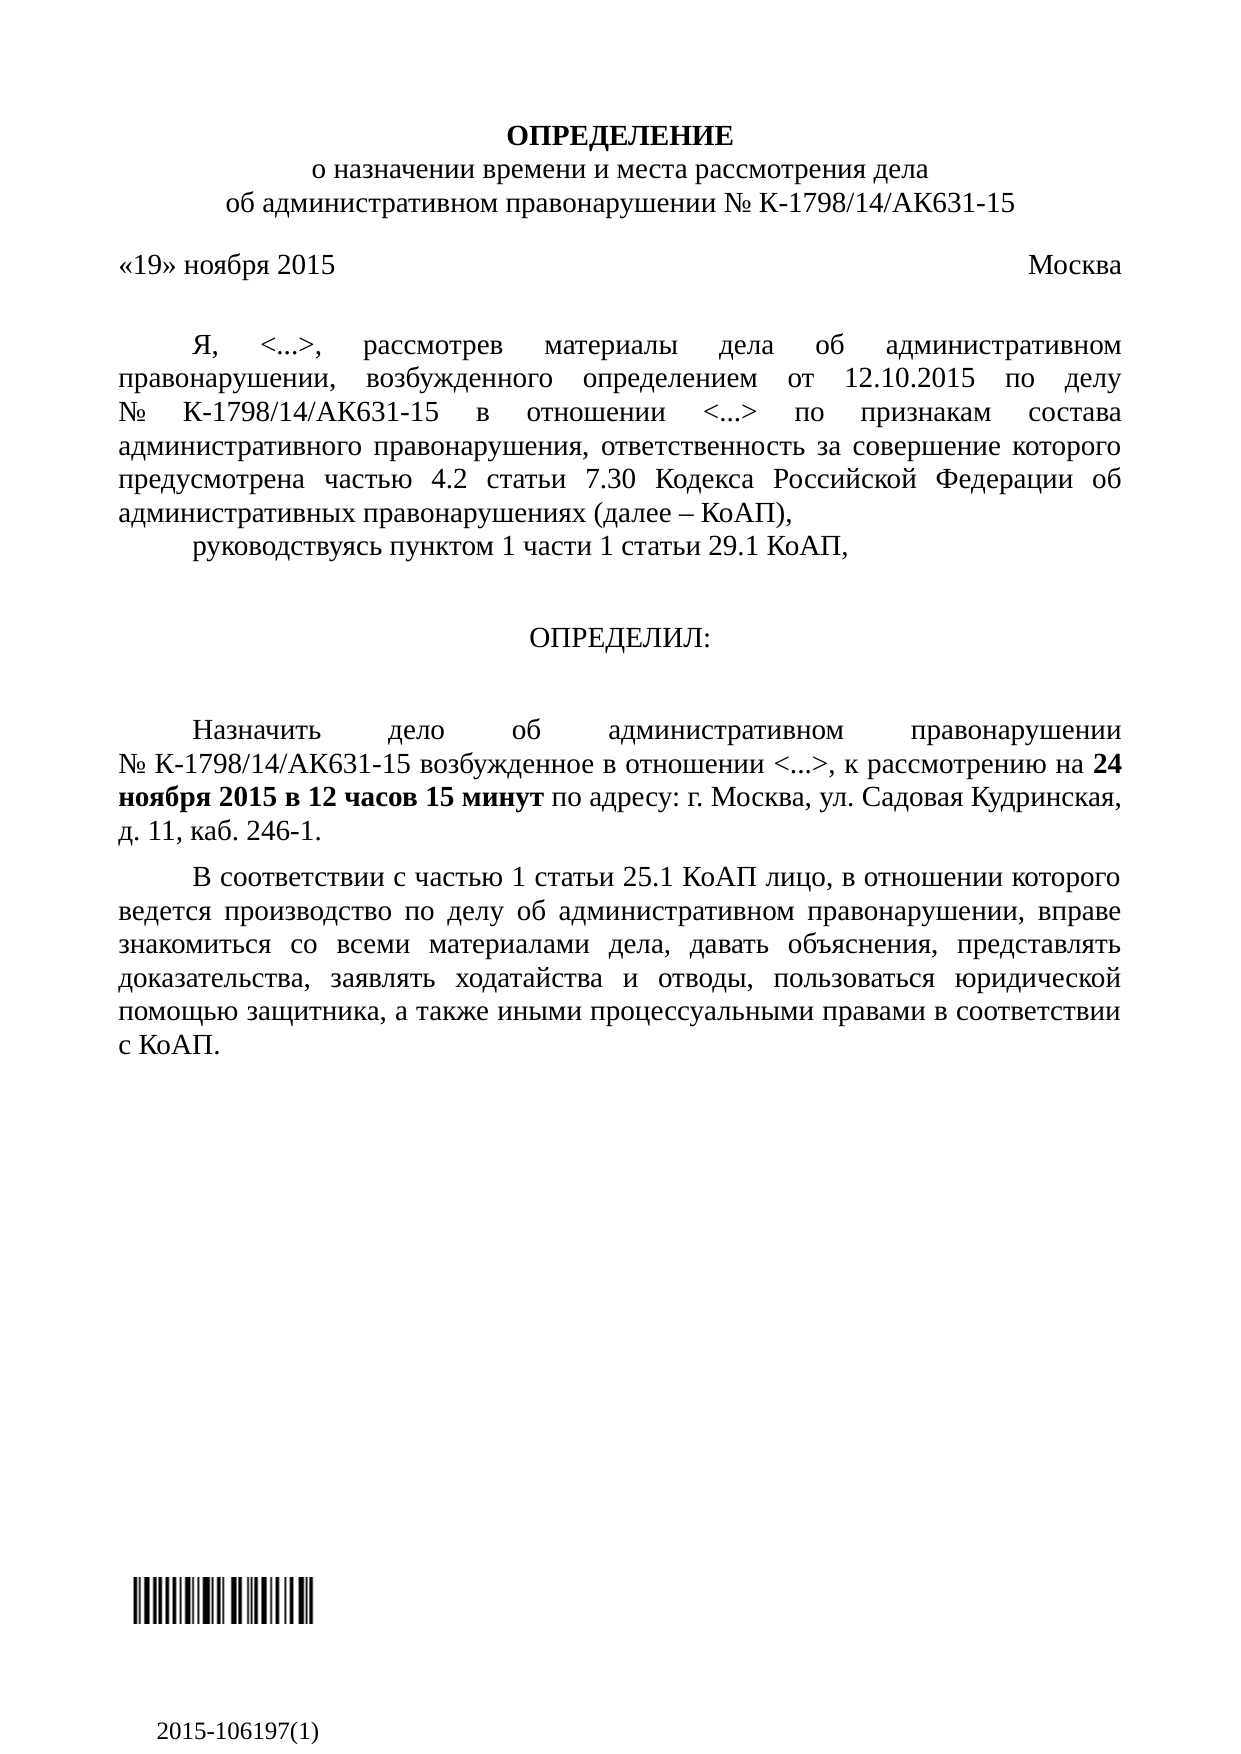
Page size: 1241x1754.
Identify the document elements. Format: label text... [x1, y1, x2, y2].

picture [118, 1577, 331, 1624]
text Назначить дело об административном правонарушении № К-1798/14/АК631-15 возбужденное в отношении <...>, к рассмотрению на 24 ноября 2015 в 12 часов 15 минут по адресу: г. Москва, ул. Садовая Кудринская, д. 11, каб. 246-1. [118, 712, 1122, 847]
text Я, <...>, рассмотрев материалы дела об административном правонарушении, возбужденного определением от 12.10.2015 по делу № К-1798/14/АК631-15 в отношении <...> по признакам состава административного правонарушения, ответственность за совершение которого предусмотрена частью 4.2 статьи 7.30 Кодекса Российской Федерации об административных правонарушениях (далее – КоАП), [118, 327, 1122, 528]
text руководствуясь пунктом 1 части 1 статьи 29.1 КоАП, [118, 528, 1122, 562]
subtitle ОПРЕДЕЛЕНИЕ [118, 118, 1122, 152]
text об административном правонарушении № К-1798/14/АК631-15 [118, 185, 1122, 219]
text В соответствии с частью 1 статьи 25.1 КоАП лицо, в отношении которого ведется производство по делу об административном правонарушении, вправе знакомиться со всеми материалами дела, давать объяснения, представлять доказательства, заявлять ходатайства и отводы, пользоваться юридической помощью защитника, а также иными процессуальными правами в соответствии с КоАП. [118, 859, 1122, 1060]
text о назначении времени и места рассмотрения дела [118, 152, 1122, 185]
text «19» ноября 2015 Москва [118, 247, 1122, 281]
text ОПРЕДЕЛИЛ: [118, 620, 1122, 654]
